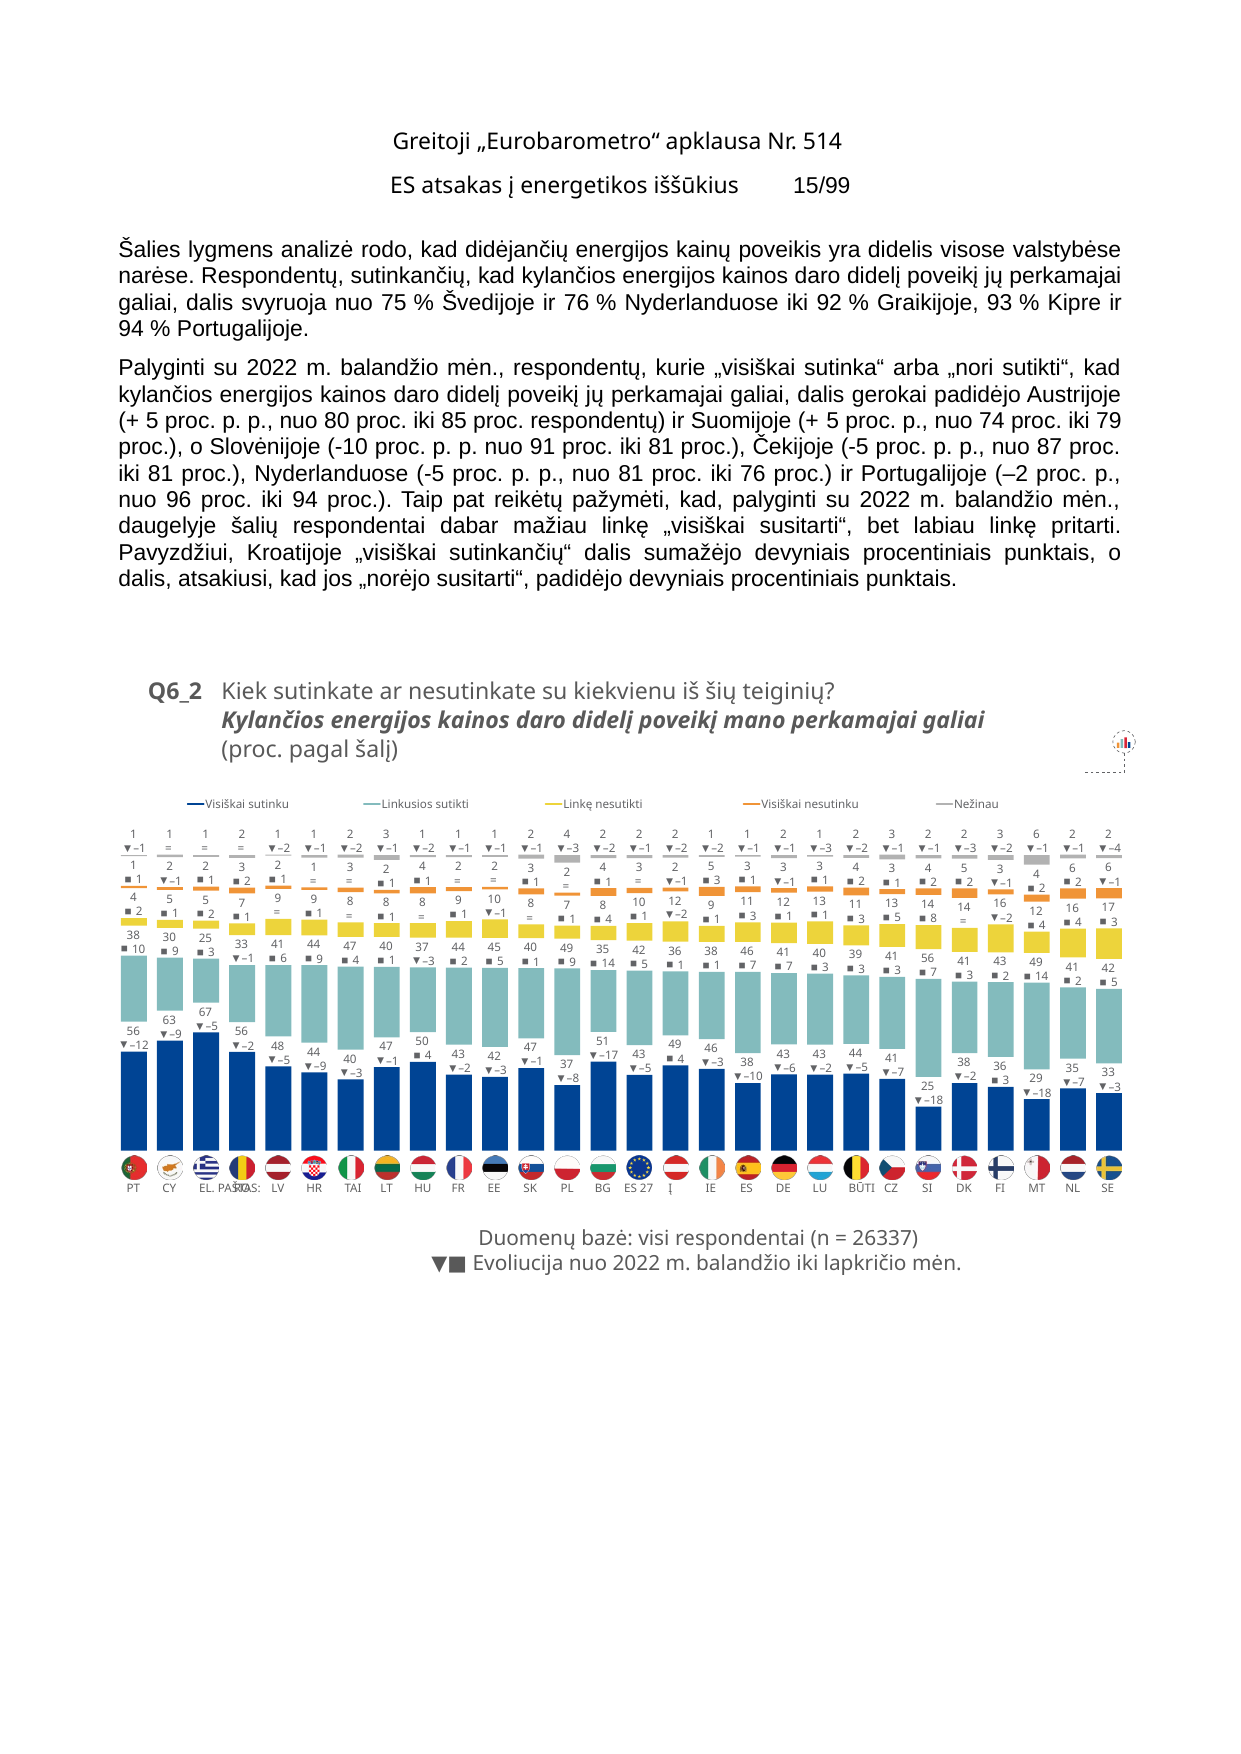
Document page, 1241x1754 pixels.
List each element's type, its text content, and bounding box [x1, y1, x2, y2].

picture [301, 1155, 327, 1180]
picture [663, 1155, 689, 1180]
text Šalies lygmens analizė rodo, kad didėjančių energijos kainų poveikis yra didelis visose valstybėse narėse. Respondentų, sutinkančių, kad kylančios energijos kainos daro didelį poveikį jų perkamajai galiai, dalis svyruoja nuo 75 % Švedijoje ir 76 % Nyderlanduose iki 92 % Graikijoje, 93 % Kipre ir 94 % Portugalijoje. [118, 236, 1122, 341]
picture [735, 1155, 761, 1180]
picture [446, 1155, 472, 1180]
picture [807, 1155, 833, 1180]
picture [482, 1155, 508, 1180]
picture [952, 1155, 977, 1180]
picture [410, 1155, 436, 1180]
picture [374, 1155, 400, 1180]
text Palyginti su 2022 m. balandžio mėn., respondentų, kurie „visiškai sutinka“ arba „nori sutikti“, kad kylančios energijos kainos daro didelį poveikį jų perkamajai galiai, dalis gerokai padidėjo Austrijoje (+ 5 proc. p. p., nuo 80 proc. iki 85 proc. respondentų) ir Suomijoje (+ 5 proc. p., nuo 74 proc. iki 79 proc.), o Slovėnijoje (-10 proc. p. p. nuo 91 proc. iki 81 proc.), Čekijoje (-5 proc. p. p., nuo 87 proc. iki 81 proc.), Nyderlanduose (-5 proc. p. p., nuo 81 proc. iki 76 proc.) ir Portugalijoje (–2 proc. p., nuo 96 proc. iki 94 proc.). Taip pat reikėtų pažymėti, kad, palyginti su 2022 m. balandžio mėn., daugelyje šalių respondentai dabar mažiau linkę „visiškai susitarti“, bet labiau linkę pritarti. Pavyzdžiui, Kroatijoje „visiškai sutinkančių“ dalis sumažėjo devyniais procentiniais punktais, o dalis, atsakiusi, kad jos „norėjo susitarti“, padidėjo devyniais procentiniais punktais. [118, 354, 1122, 591]
picture [699, 1155, 725, 1180]
picture [590, 1155, 616, 1180]
picture [229, 1155, 255, 1180]
picture [121, 1155, 147, 1180]
picture [915, 1155, 941, 1180]
picture [771, 1155, 797, 1180]
picture [157, 1155, 183, 1180]
picture [1096, 1155, 1122, 1180]
picture [1024, 1155, 1050, 1180]
picture [1060, 1155, 1086, 1180]
picture [626, 1155, 652, 1180]
picture [265, 1155, 291, 1180]
picture [879, 1155, 905, 1180]
picture [554, 1155, 580, 1180]
picture [518, 1155, 544, 1180]
picture [338, 1155, 364, 1180]
picture [843, 1155, 869, 1180]
picture [988, 1155, 1014, 1180]
picture [193, 1155, 219, 1180]
